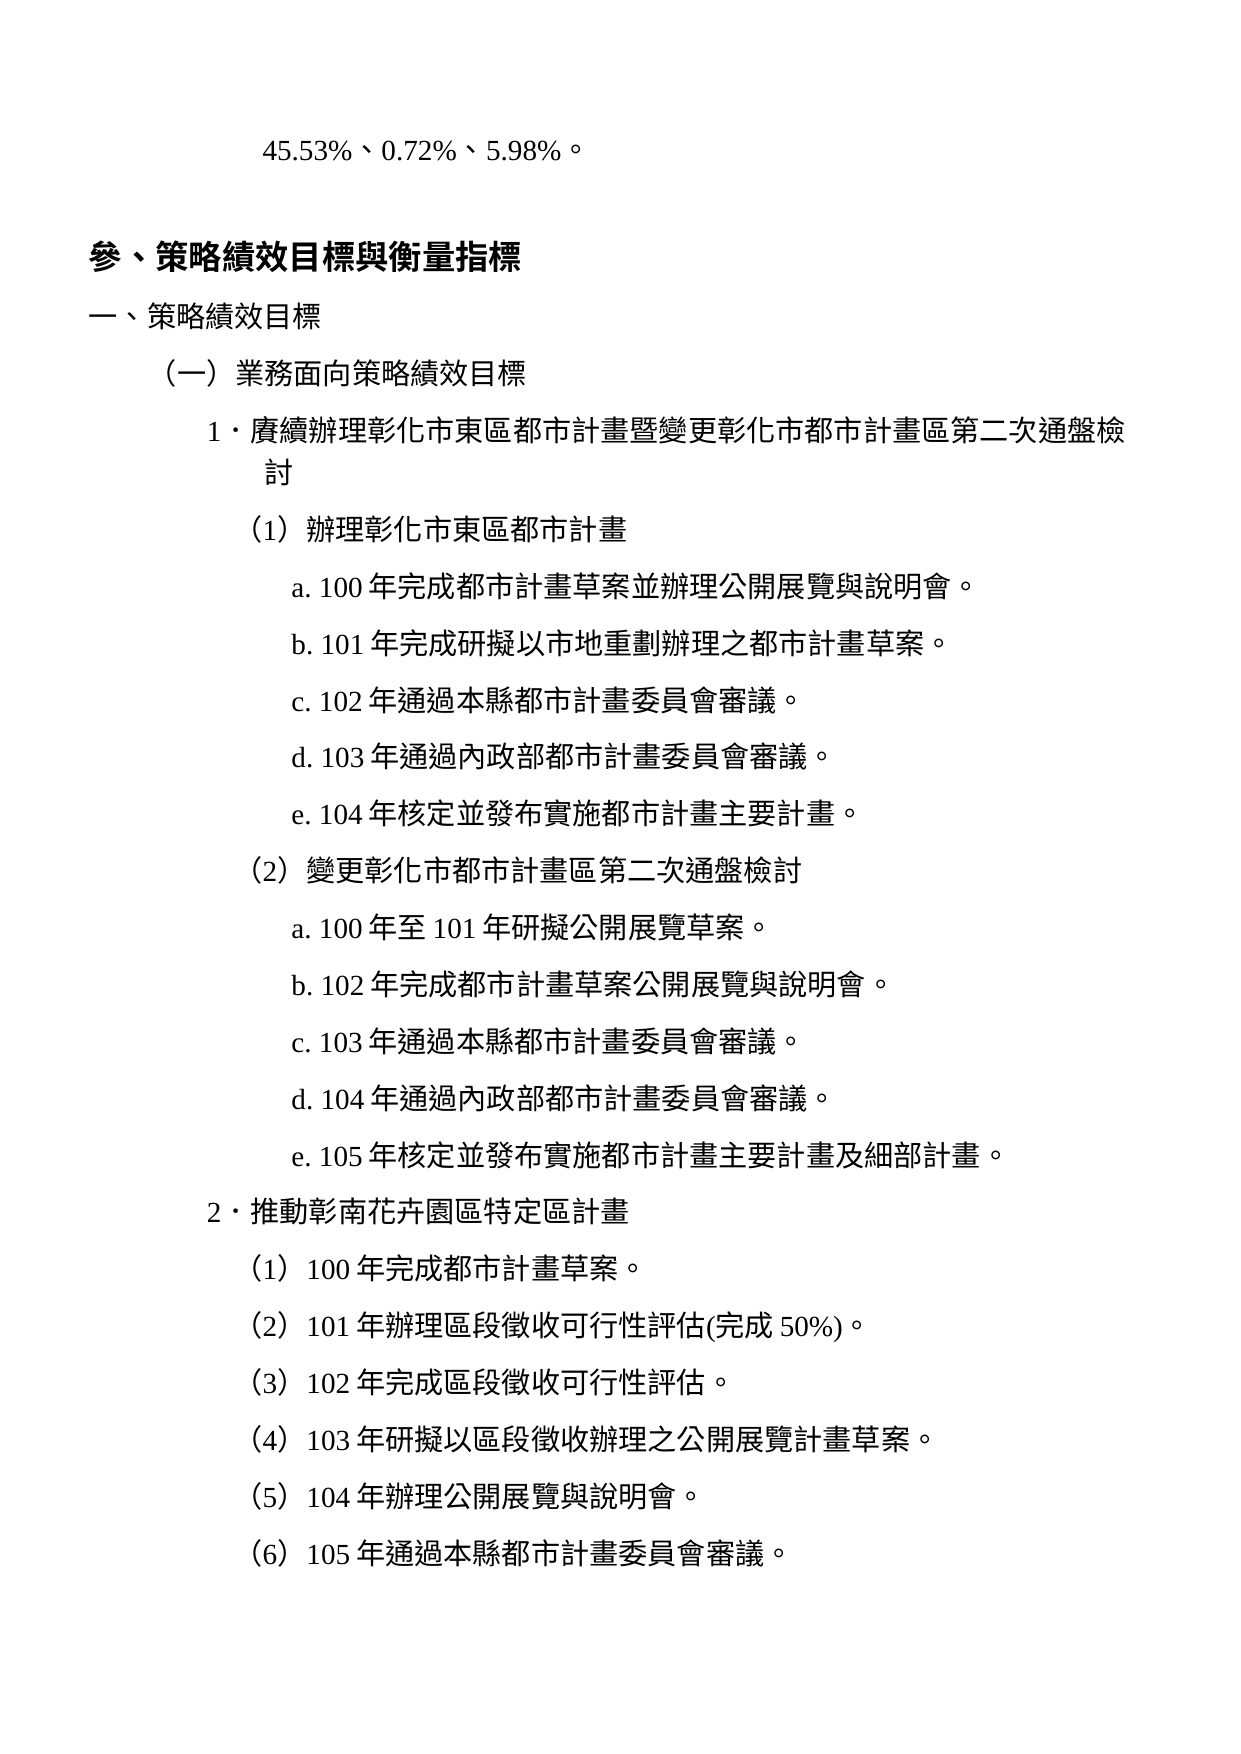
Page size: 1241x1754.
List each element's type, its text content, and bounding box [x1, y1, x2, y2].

list 100年至101年研擬公開展覽草案。 [291, 904, 1152, 947]
list 104年辦理公開展覽與說明會。 [233, 1473, 1152, 1516]
list 變更彰化市都市計畫區第二次通盤檢討 [233, 848, 1152, 890]
list 100年完成都市計畫草案。 [233, 1246, 1152, 1288]
list 105年核定並發布實施都市計畫主要計畫及細部計畫。 [291, 1132, 1152, 1174]
list 104年核定並發布實施都市計畫主要計畫。 [291, 791, 1152, 833]
list 推動彰南花卉園區特定區計畫 [207, 1189, 1152, 1231]
list 105年通過本縣都市計畫委員會審議。 [233, 1530, 1152, 1572]
text 一、策略績效目標 [88, 293, 1152, 336]
list 103年通過本縣都市計畫委員會審議。 [291, 1018, 1152, 1061]
list 102年通過本縣都市計畫委員會審議。 [291, 677, 1152, 719]
list 104年通過內政部都市計畫委員會審議。 [291, 1075, 1152, 1117]
text （一）業務面向策略績效目標 [148, 350, 1152, 393]
list 103年通過內政部都市計畫委員會審議。 [291, 734, 1152, 776]
list 102年完成都市計畫草案公開展覽與說明會。 [291, 961, 1152, 1004]
text 辦理101年度地方產業發展基金-彰化縣地方創意特色產業文化新園區補助計畫，自99年度至102年度預算分別為191,789,000元、143,856,000元、935,000元、10,000,000元，占本處總預算約為61.13%、45.53%、0.72%、5.98%。 [262, 127, 1152, 169]
list 辦理彰化市東區都市計畫 [233, 506, 1152, 549]
list 101年辦理區段徵收可行性評估(完成50%)。 [233, 1303, 1152, 1345]
text 參、策略績效目標與衡量指標 [88, 231, 1152, 279]
list 102年完成區段徵收可行性評估。 [233, 1359, 1152, 1402]
list 101年完成研擬以市地重劃辦理之都市計畫草案。 [291, 620, 1152, 662]
list 賡續辦理彰化市東區都市計畫暨變更彰化市都市計畫區第二次通盤檢討 [207, 407, 1152, 492]
list 100年完成都市計畫草案並辦理公開展覽與說明會。 [291, 563, 1152, 606]
list 103年研擬以區段徵收辦理之公開展覽計畫草案。 [233, 1416, 1152, 1459]
